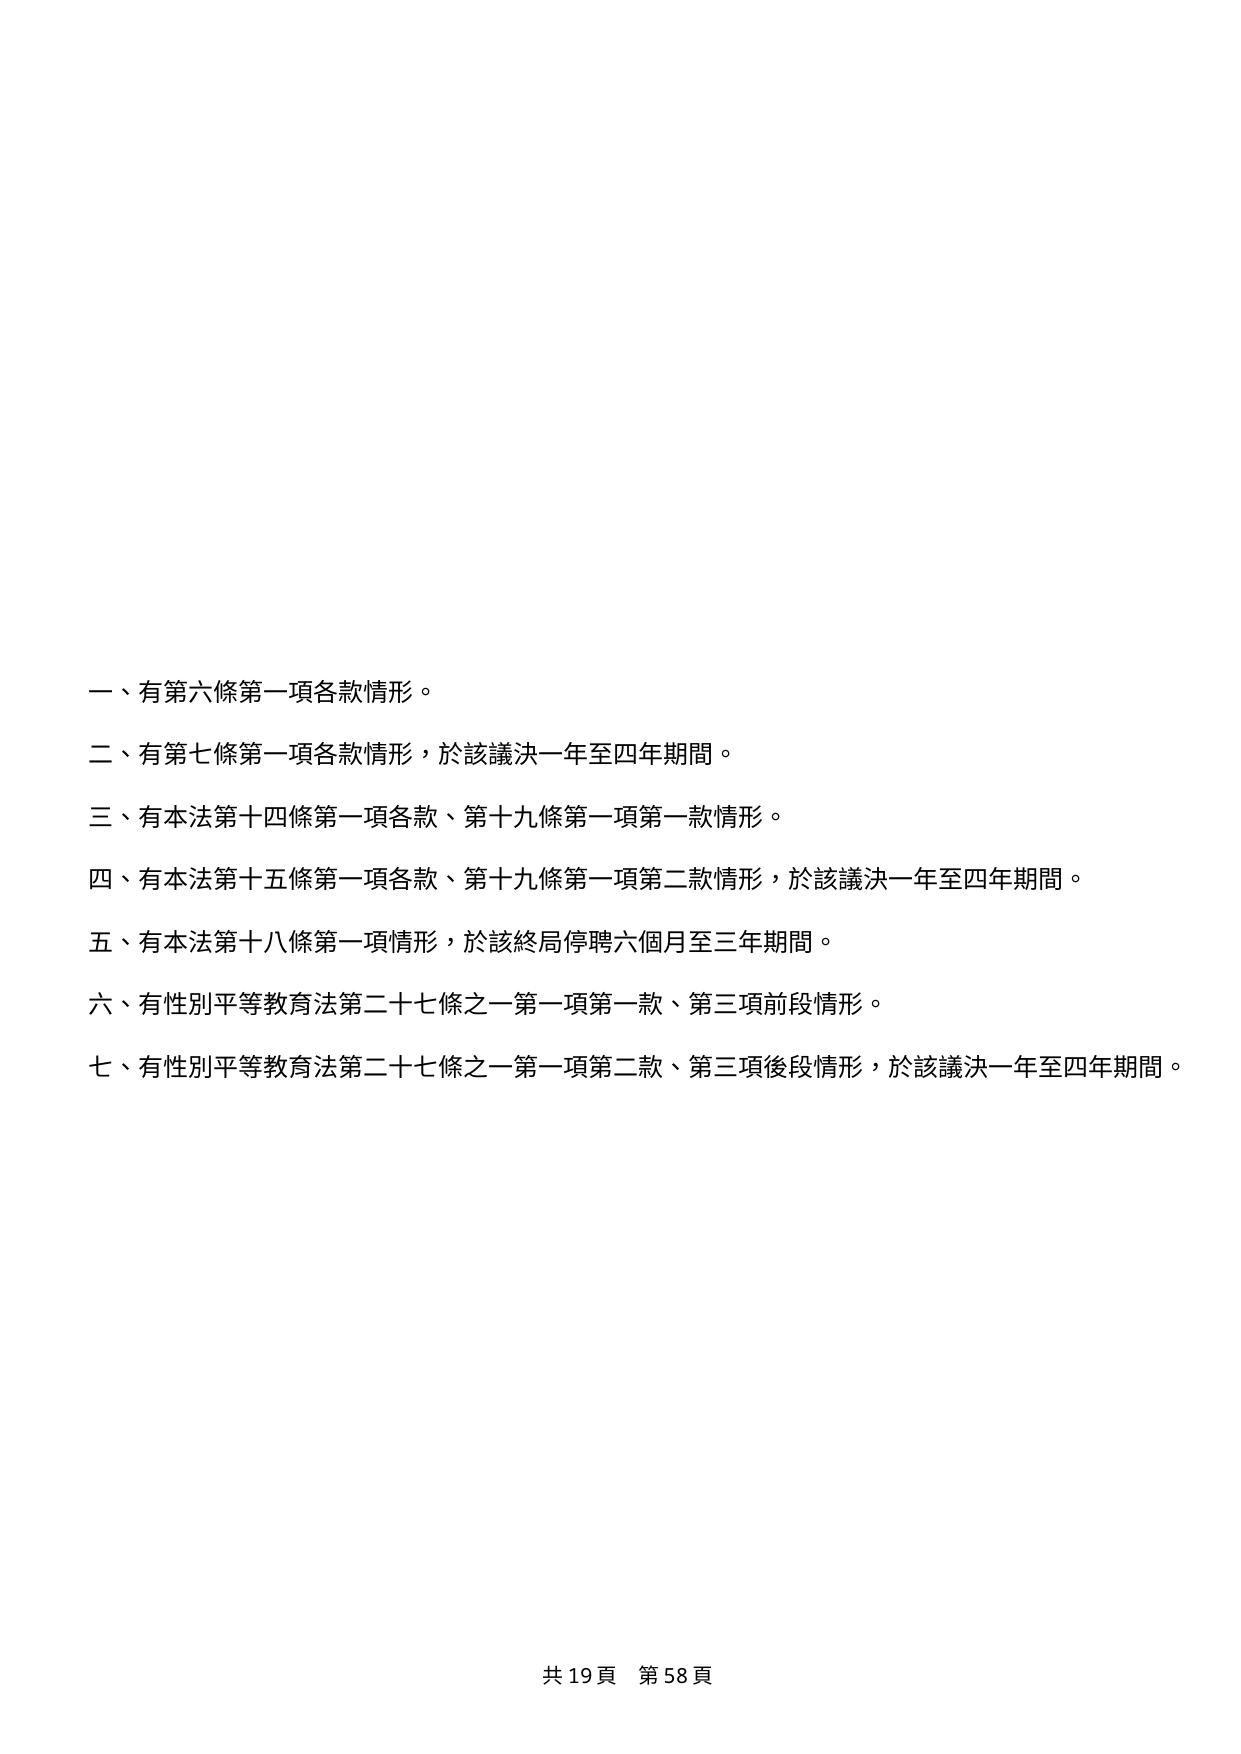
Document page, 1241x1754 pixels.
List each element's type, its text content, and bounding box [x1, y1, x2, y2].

text 三、有本法第十四條第一項各款、第十九條第一項第一款情形。 [89, 773, 1167, 836]
text 五、有本法第十八條第一項情形，於該終局停聘六個月至三年期間。 [89, 898, 1167, 961]
text 一、有第六條第一項各款情形。 [89, 648, 1167, 711]
text 四、有本法第十五條第一項各款、第十九條第一項第二款情形，於該議決一年至四年期間。 [89, 836, 1167, 898]
text 七、有性別平等教育法第二十七條之一第一項第二款、第三項後段情形，於該議決一年至四年期間。 [89, 1023, 1167, 1086]
text 二、有第七條第一項各款情形，於該議決一年至四年期間。 [89, 711, 1167, 773]
text 六、有性別平等教育法第二十七條之一第一項第一款、第三項前段情形。 [89, 961, 1167, 1023]
